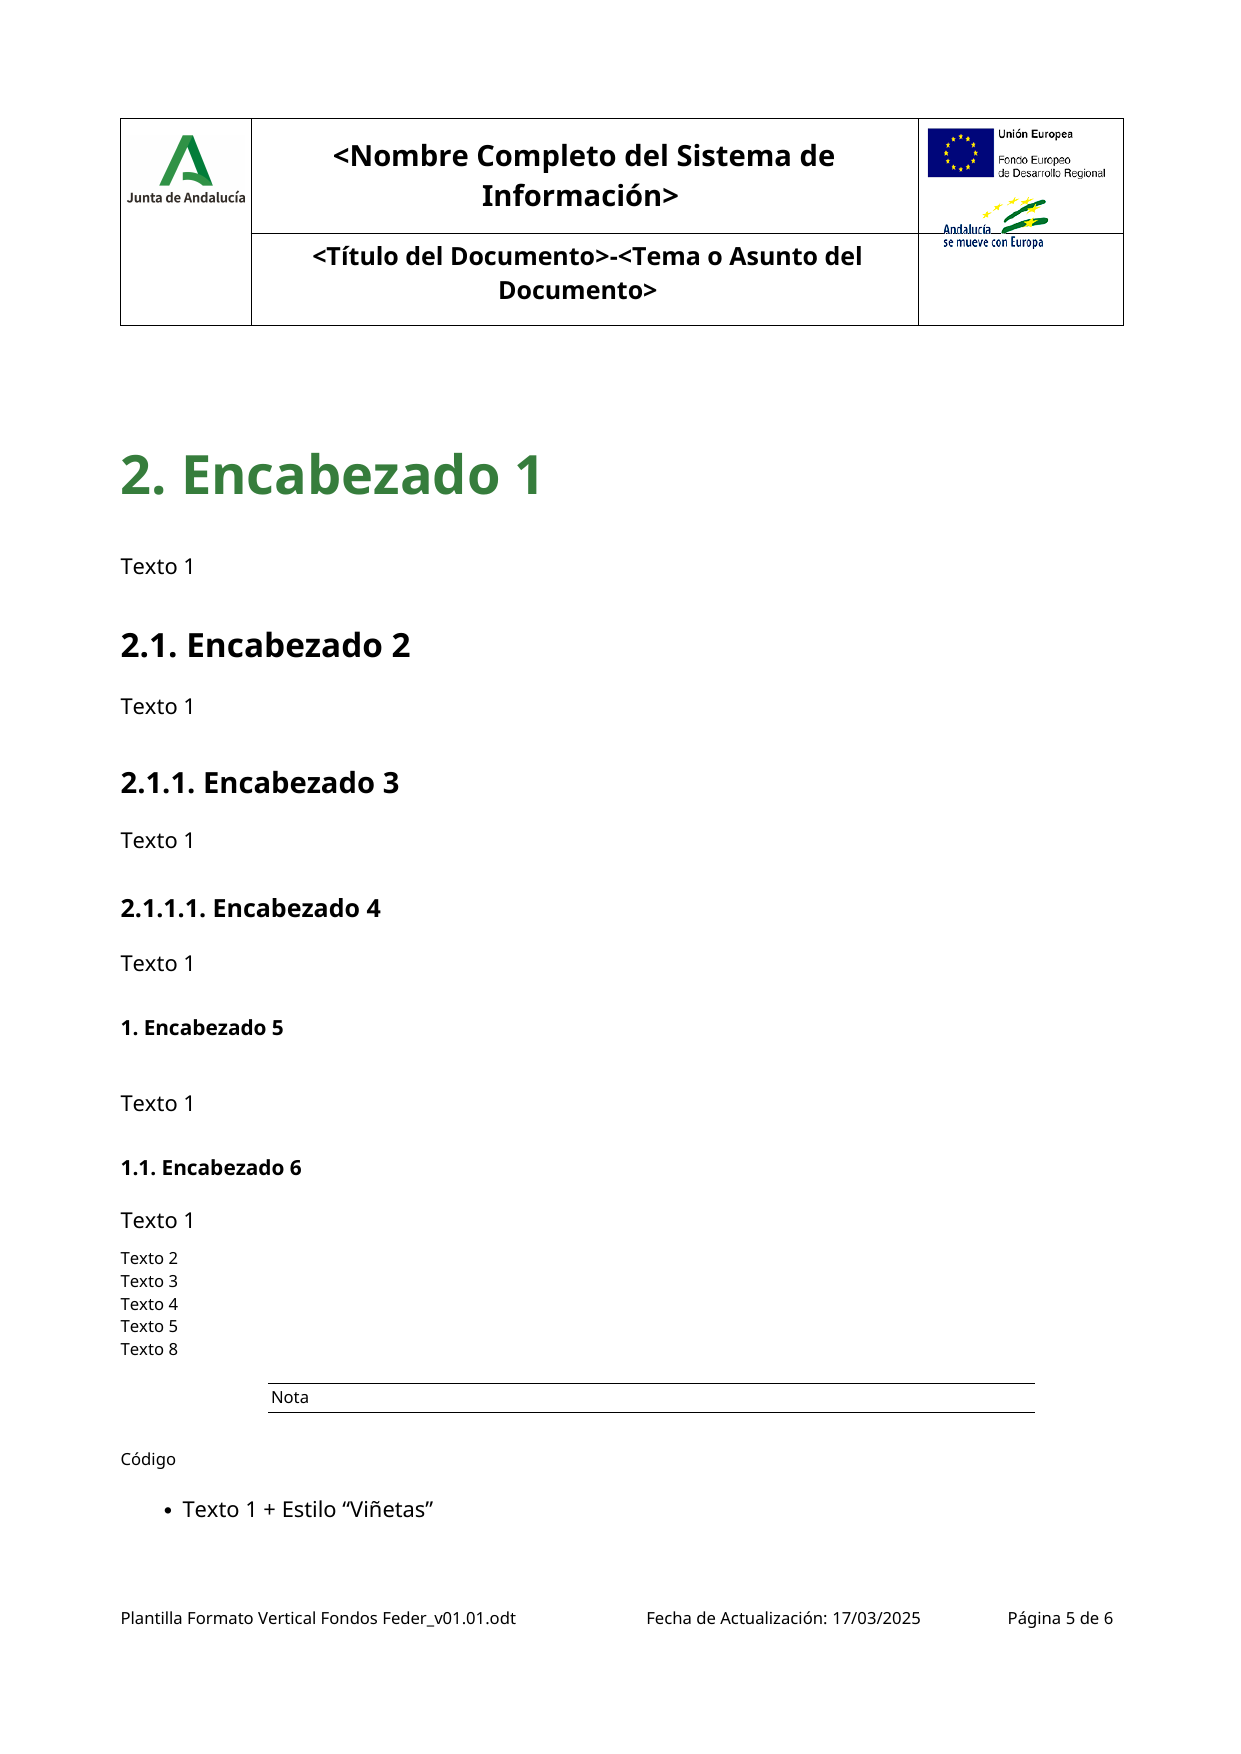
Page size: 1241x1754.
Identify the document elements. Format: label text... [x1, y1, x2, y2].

subtitle Encabezado 3 [120, 762, 1123, 802]
text Texto 1 [120, 1088, 1123, 1118]
text Texto 8 [120, 1338, 1123, 1360]
picture [126, 135, 245, 204]
list Texto 1 + Estilo “Viñetas” [164, 1494, 1123, 1524]
subtitle Encabezado 4 [120, 891, 1123, 925]
text Texto 1 [120, 1205, 1123, 1235]
text Texto 1 [120, 691, 1123, 721]
text Texto 2 [120, 1247, 1123, 1269]
text Texto 3 [120, 1269, 1123, 1292]
picture [943, 197, 1049, 249]
text Texto 1 [120, 948, 1123, 978]
subtitle Encabezado 5 [120, 1013, 1123, 1042]
subtitle Encabezado 2 [120, 622, 1123, 668]
text Texto 5 [120, 1315, 1123, 1338]
subtitle Encabezado 1 [120, 436, 1123, 510]
text Texto 1 [120, 551, 1123, 581]
picture [927, 126, 1107, 179]
subtitle Encabezado 6 [120, 1153, 1123, 1182]
text Código [120, 1447, 1123, 1470]
text Nota [268, 1384, 1035, 1412]
text Texto 1 [120, 825, 1123, 855]
text Texto 4 [120, 1292, 1123, 1315]
